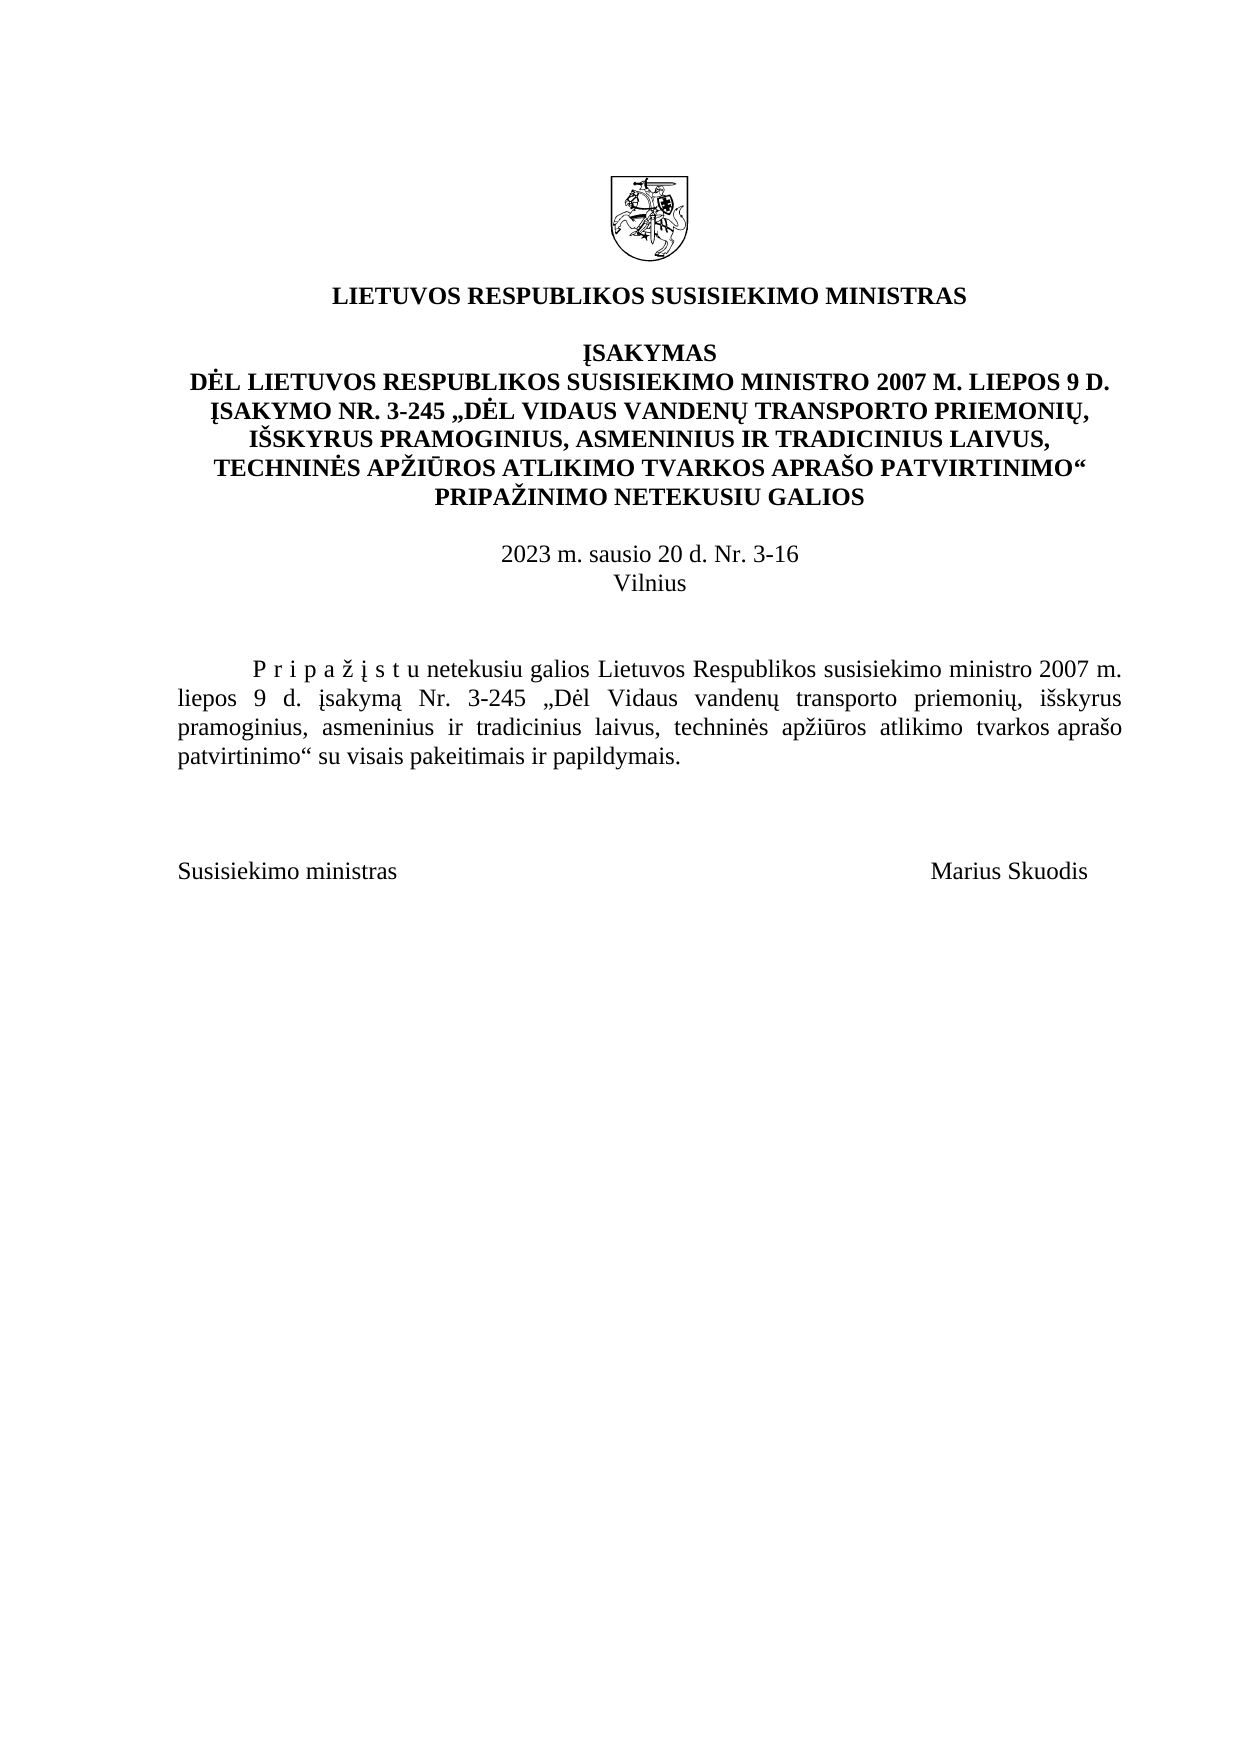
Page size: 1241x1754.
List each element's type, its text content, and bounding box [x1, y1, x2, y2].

text DĖL LIETUVOS RESPUBLIKOS SUSISIEKIMO MINISTRO 2007 M. LIEPOS 9 D. ĮSAKYMO NR. 3-245 „DĖL VIDAUS VANDENŲ TRANSPORTO PRIEMONIŲ, IŠSKYRUS PRAMOGINIUS, ASMENINIUS IR TRADICINIUS LAIVUS, TECHNINĖS APŽIŪROS ATLIKIMO TVARKOS APRAŠO PATVIRTINIMO“ PRIPAŽINIMO NETEKUSIU GALIOS [177, 367, 1122, 511]
text P r i p a ž į s t u netekusiu galios Lietuvos Respublikos susisiekimo ministro 2007 m. liepos 9 d. įsakymą Nr. 3-245 „Dėl Vidaus vandenų transporto priemonių, išskyrus pramoginius, asmeninius ir tradicinius laivus, techninės apžiūros atlikimo tvarkos aprašo patvirtinimo“ su visais pakeitimais ir papildymais. [177, 654, 1122, 769]
text ĮSAKYMAS [177, 338, 1122, 367]
text LIETUVOS RESPUBLIKOS SUSISIEKIMO MINISTRAS [177, 281, 1122, 309]
text Vilnius [177, 568, 1122, 597]
text 2023 m. sausio 20 d. Nr. 3-16 [177, 539, 1122, 568]
text Susisiekimo ministras Marius Skuodis [177, 856, 1122, 884]
